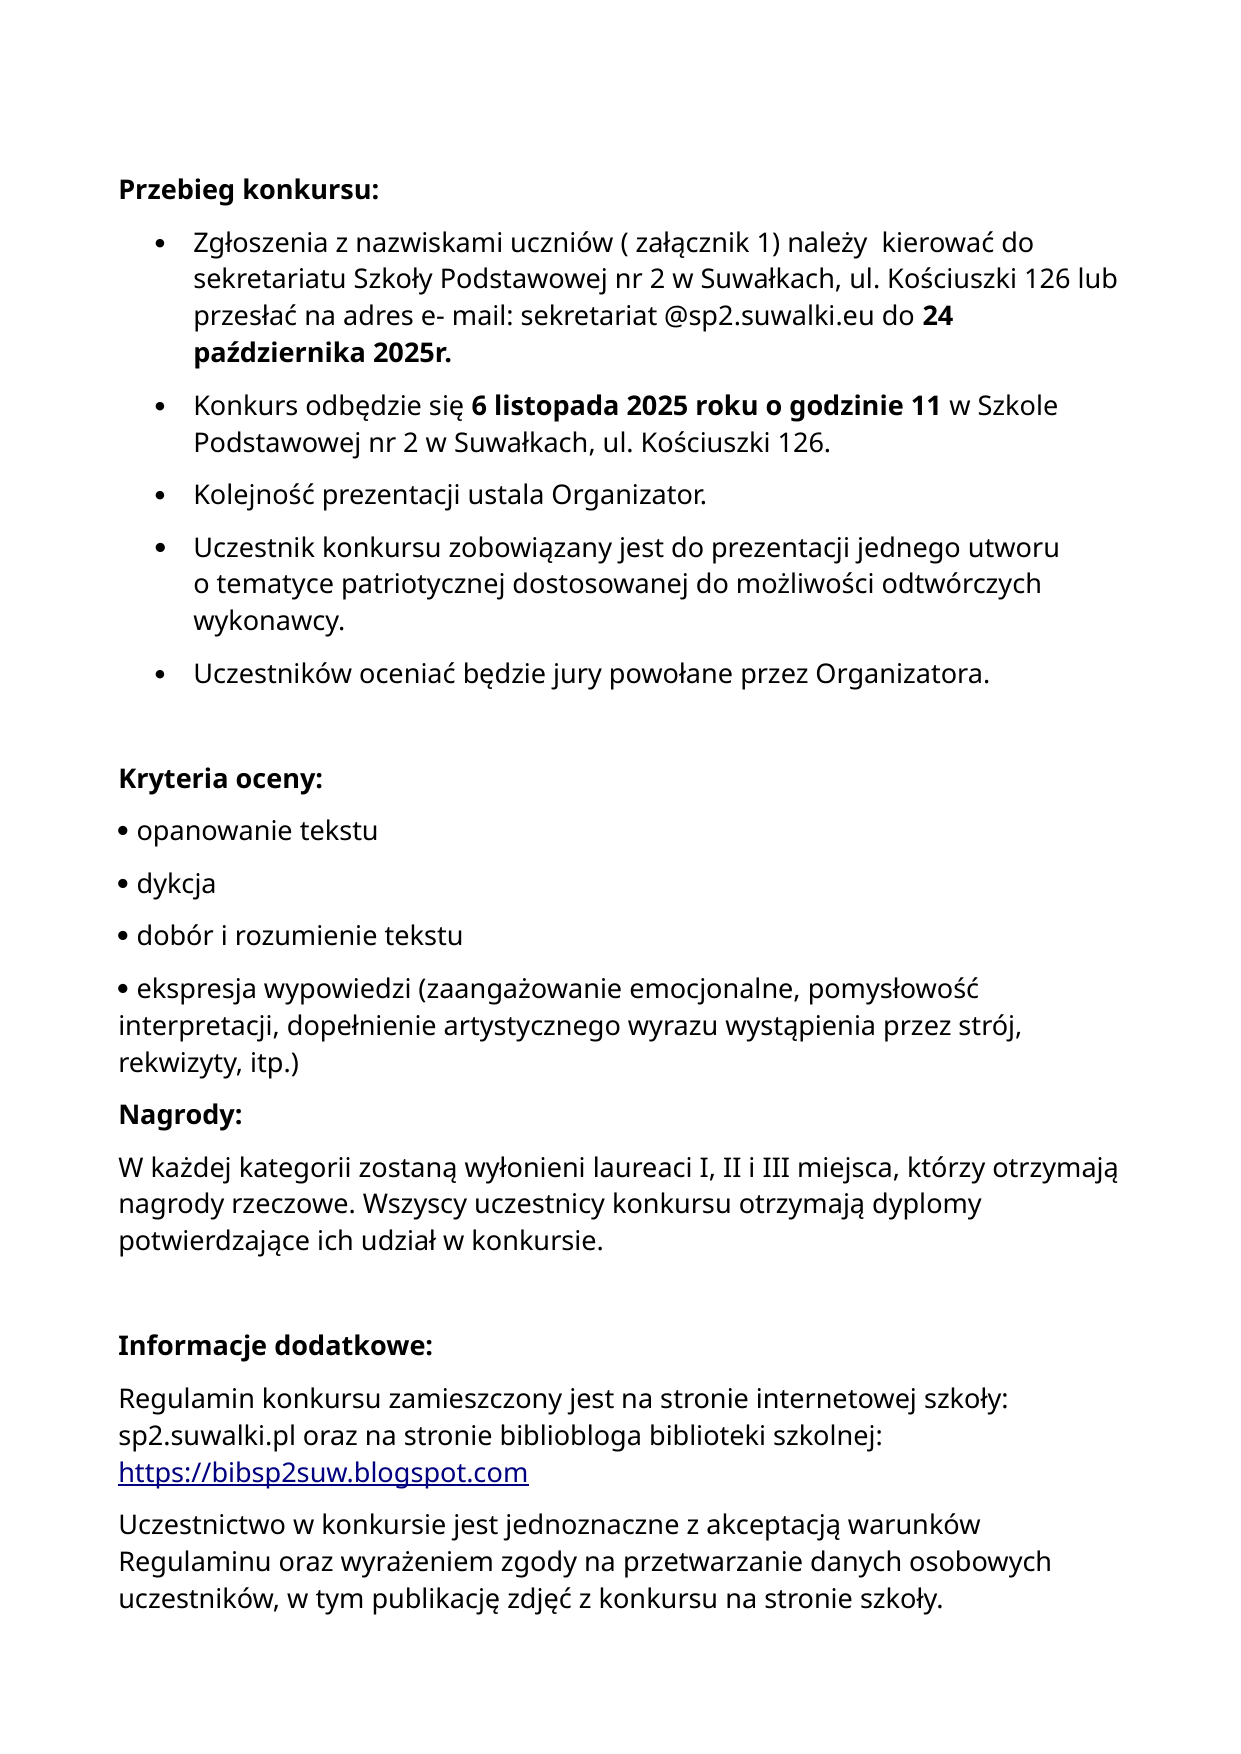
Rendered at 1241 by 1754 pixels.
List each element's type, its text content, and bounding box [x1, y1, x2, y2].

text  opanowanie tekstu [118, 812, 1122, 849]
list Konkurs odbędzie się 6 listopada 2025 roku o godzinie 11 w Szkole Podstawowej nr 2 w Suwałkach, ul. Kościuszki 126. [156, 386, 1122, 460]
list Zgłoszenia z nazwiskami uczniów ( załącznik 1) należy kierować do sekretariatu Szkoły Podstawowej nr 2 w Suwałkach, ul. Kościuszki 126 lub przesłać na adres e- mail: sekretariat @sp2.suwalki.eu do 24 października 2025r. [156, 223, 1122, 371]
list Uczestników oceniać będzie jury powołane przez Organizatora. [156, 654, 1122, 691]
list Uczestnik konkursu zobowiązany jest do prezentacji jednego utworu o tematyce patriotycznej dostosowanej do możliwości odtwórczych wykonawcy. [156, 528, 1122, 639]
text Uczestnictwo w konkursie jest jednoznaczne z akceptacją warunków Regulaminu oraz wyrażeniem zgody na przetwarzanie danych osobowych uczestników, w tym publikację zdjęć z konkursu na stronie szkoły. [118, 1506, 1122, 1616]
text Nagrody: [118, 1096, 1122, 1132]
text Regulamin konkursu zamieszczony jest na stronie internetowej szkoły: sp2.suwalki.pl oraz na stronie bibliobloga biblioteki szkolnej: https://bibsp2suw.blogspot.com [118, 1379, 1122, 1490]
text Informacje dodatkowe: [118, 1327, 1122, 1364]
text  ekspresja wypowiedzi (zaangażowanie emocjonalne, pomysłowość interpretacji, dopełnienie artystycznego wyrazu wystąpienia przez strój, rekwizyty, itp.) [118, 969, 1122, 1080]
text W każdej kategorii zostaną wyłonieni laureaci I, II i III miejsca, którzy otrzymają nagrody rzeczowe. Wszyscy uczestnicy konkursu otrzymają dyplomy potwierdzające ich udział w konkursie. [118, 1148, 1122, 1259]
text  dobór i rozumienie tekstu [118, 917, 1122, 954]
text  dykcja [118, 864, 1122, 901]
text Przebieg konkursu: [118, 171, 1122, 207]
text Kryteria oceny: [118, 759, 1122, 796]
list Kolejność prezentacji ustala Organizator. [156, 476, 1122, 512]
